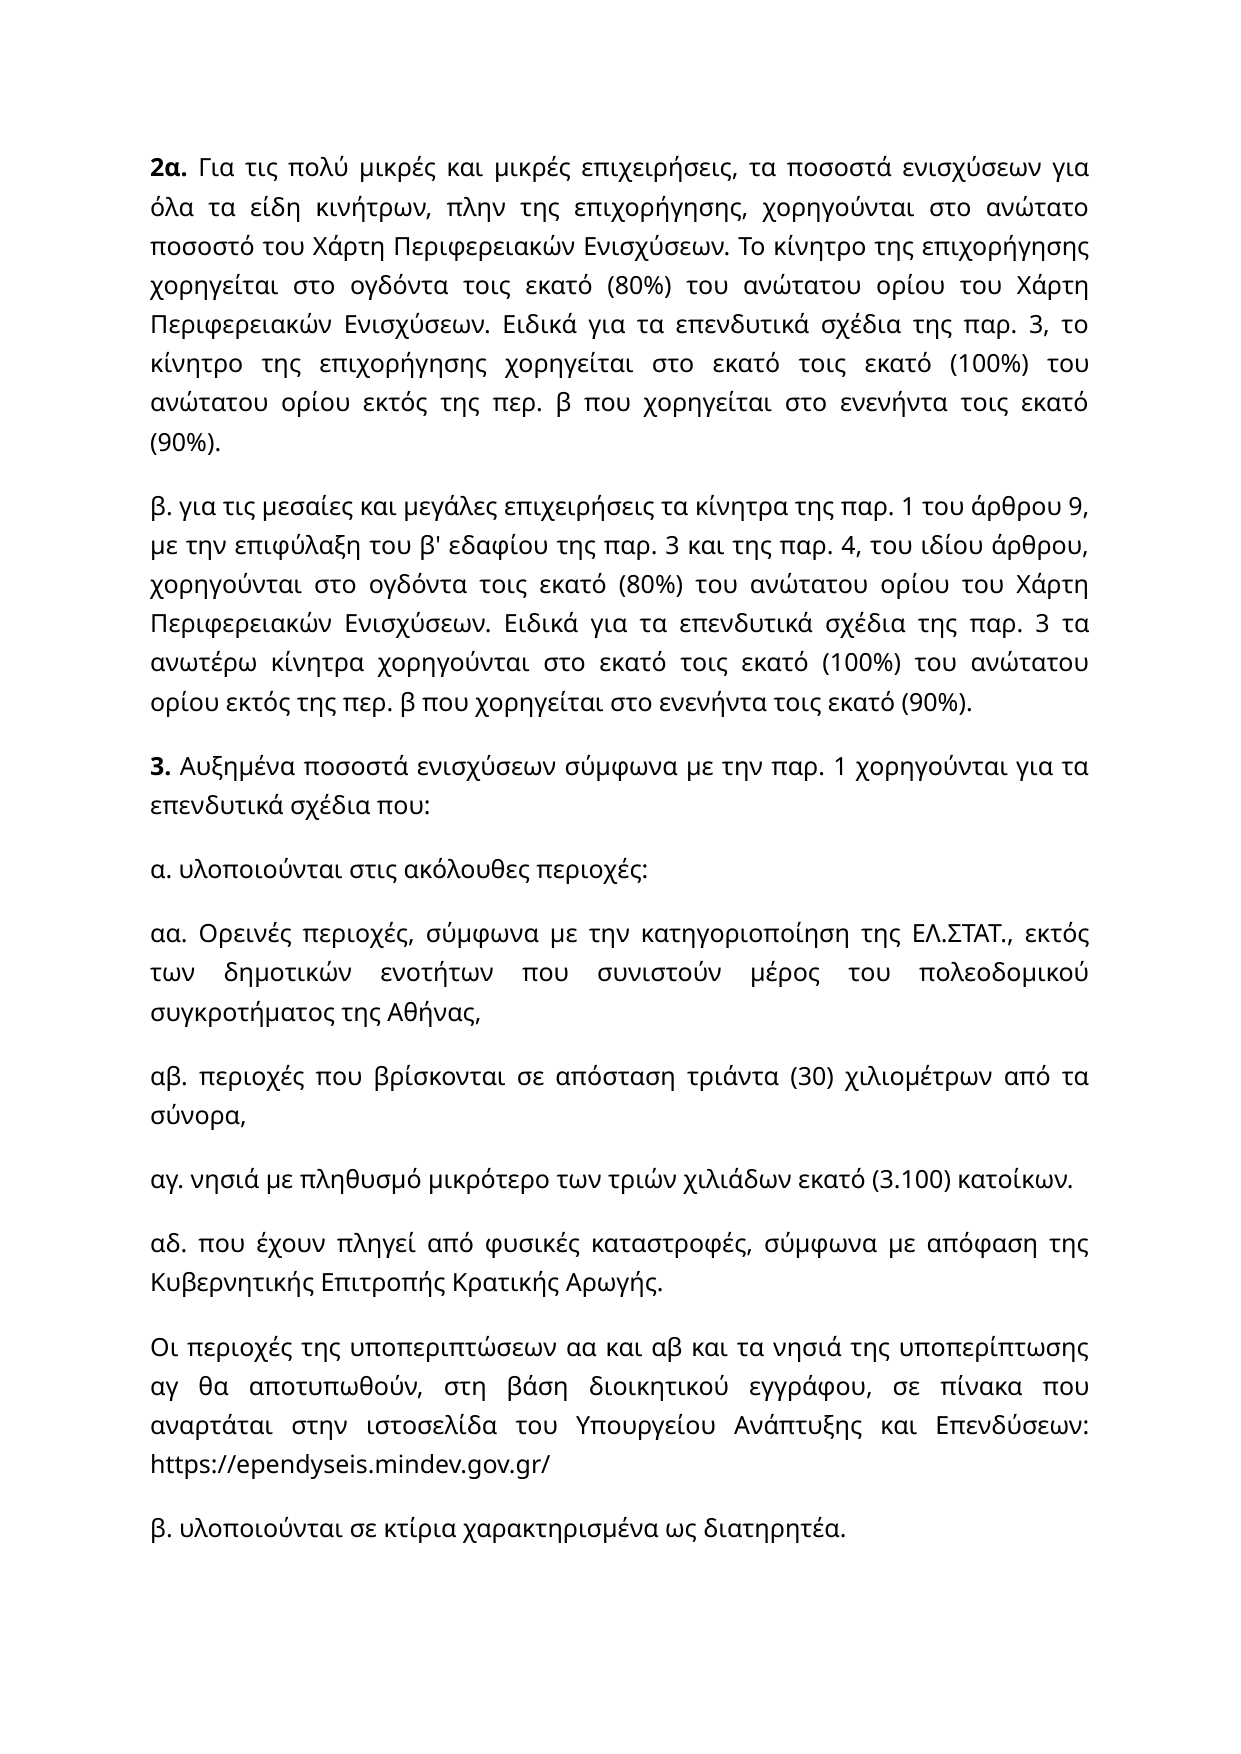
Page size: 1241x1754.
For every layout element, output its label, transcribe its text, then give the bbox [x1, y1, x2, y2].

text β. για τις μεσαίες και μεγάλες επιχειρήσεις τα κίνητρα της παρ. 1 του άρθρου 9, με την επιφύλαξη του β' εδαφίου της παρ. 3 και της παρ. 4, του ιδίου άρθρου, χορηγούνται στο ογδόντα τοις εκατό (80%) του ανώτατου ορίου του Χάρτη Περιφερειακών Ενισχύσεων. Ειδικά για τα επενδυτικά σχέδια της παρ. 3 τα ανωτέρω κίνητρα χορηγούνται στο εκατό τοις εκατό (100%) του ανώτατου ορίου εκτός της περ. β που χορηγείται στο ενενήντα τοις εκατό (90%). [150, 488, 1090, 718]
text 2α. Για τις πολύ μικρές και μικρές επιχειρήσεις, τα ποσοστά ενισχύσεων για όλα τα είδη κινήτρων, πλην της επιχορήγησης, χορηγούνται στο ανώτατο ποσοστό του Χάρτη Περιφερειακών Ενισχύσεων. Το κίνητρο της επιχορήγησης χορηγείται στο ογδόντα τοις εκατό (80%) του ανώτατου ορίου του Χάρτη Περιφερειακών Ενισχύσεων. Ειδικά για τα επενδυτικά σχέδια της παρ. 3, το κίνητρο της επιχορήγησης χορηγείται στο εκατό τοις εκατό (100%) του ανώτατου ορίου εκτός της περ. β που χορηγείται στο ενενήντα τοις εκατό (90%). [150, 150, 1090, 458]
text Οι περιοχές της υποπεριπτώσεων αα και αβ και τα νησιά της υποπερίπτωσης αγ θα αποτυπωθούν, στη βάση διοικητικού εγγράφου, σε πίνακα που αναρτάται στην ιστοσελίδα του Υπουργείου Ανάπτυξης και Επενδύσεων: https://ependyseis.mindev.gov.gr/ [150, 1329, 1090, 1481]
text αγ. νησιά με πληθυσμό μικρότερο των τριών χιλιάδων εκατό (3.100) κατοίκων. [150, 1162, 1090, 1196]
text αα. Ορεινές περιοχές, σύμφωνα με την κατηγοριοποίηση της ΕΛ.ΣΤΑΤ., εκτός των δημοτικών ενοτήτων που συνιστούν μέρος του πολεοδομικού συγκροτήματος της Αθήνας, [150, 916, 1090, 1028]
text αδ. που έχουν πληγεί από φυσικές καταστροφές, σύμφωνα με απόφαση της Κυβερνητικής Επιτροπής Κρατικής Αρωγής. [150, 1226, 1090, 1299]
text 3. Αυξημένα ποσοστά ενισχύσεων σύμφωνα με την παρ. 1 χορηγούνται για τα επενδυτικά σχέδια που: [150, 748, 1090, 822]
text β. υλοποιούνται σε κτίρια χαρακτηρισμένα ως διατηρητέα. [150, 1511, 1090, 1545]
text αβ. περιοχές που βρίσκονται σε απόσταση τριάντα (30) χιλιομέτρων από τα σύνορα, [150, 1058, 1090, 1132]
text α. υλοποιούνται στις ακόλουθες περιοχές: [150, 852, 1090, 886]
